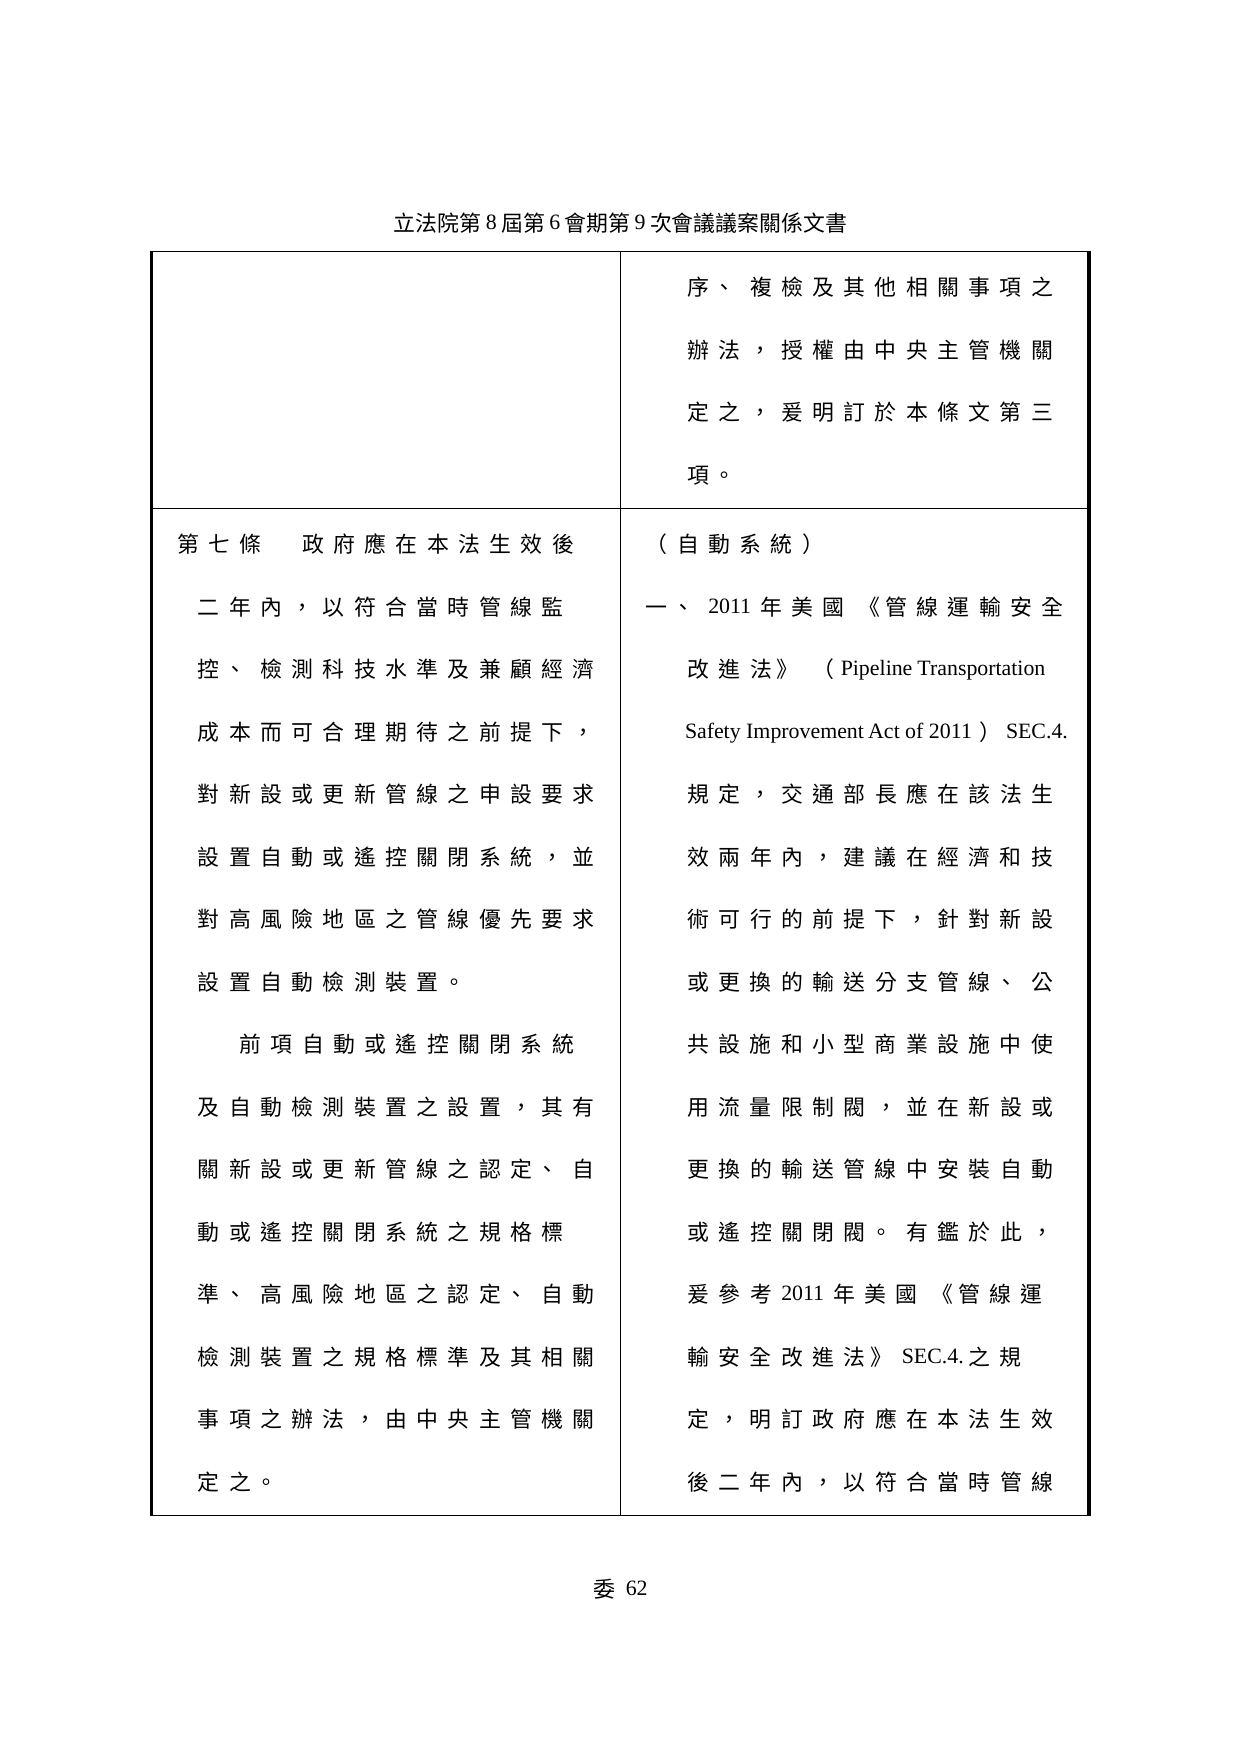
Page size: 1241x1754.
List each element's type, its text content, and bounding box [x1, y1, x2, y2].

table_cell [153, 252, 620, 508]
table_cell 第七條 政府應在本法生效後二年內，以符合當時管線監控、檢測科技水準及兼顧經濟成本而可合理期待之前提下，對新設或更新管線之申設要求設置自動或遙控關閉系統，並對高風險地區之管線優先要求設置自動檢測裝置。 前項自動或遙控關閉系統及自動檢測裝置之設置，其有關新設或更新管線之認定、自動或遙控關閉系統之規格標準、高風險地區之認定、自動檢測裝置之規格標準及其相關事項之辦法，由中央主管機關定之。 [153, 509, 620, 1514]
table_cell 序、複檢及其他相關事項之辦法，授權由中央主管機關定之，爰明訂於本條文第三項。 [621, 252, 1087, 508]
table_cell （自動系統） 一、2011年美國《管線運輸安全改進法》（Pipeline Transportation Safety Improvement Act of 2011）SEC.4.規定，交通部長應在該法生效兩年內，建議在經濟和技術可行的前提下，針對新設或更換的輸送分支管線、公共設施和小型商業設施中使用流量限制閥，並在新設或更換的輸送管線中安裝自動或遙控關閉閥。有鑑於此，爰參考2011年美國《管線運輸安全改進法》SEC.4.之規定，明訂政府應在本法生效後二年內，以符合當時管線 [621, 509, 1087, 1514]
